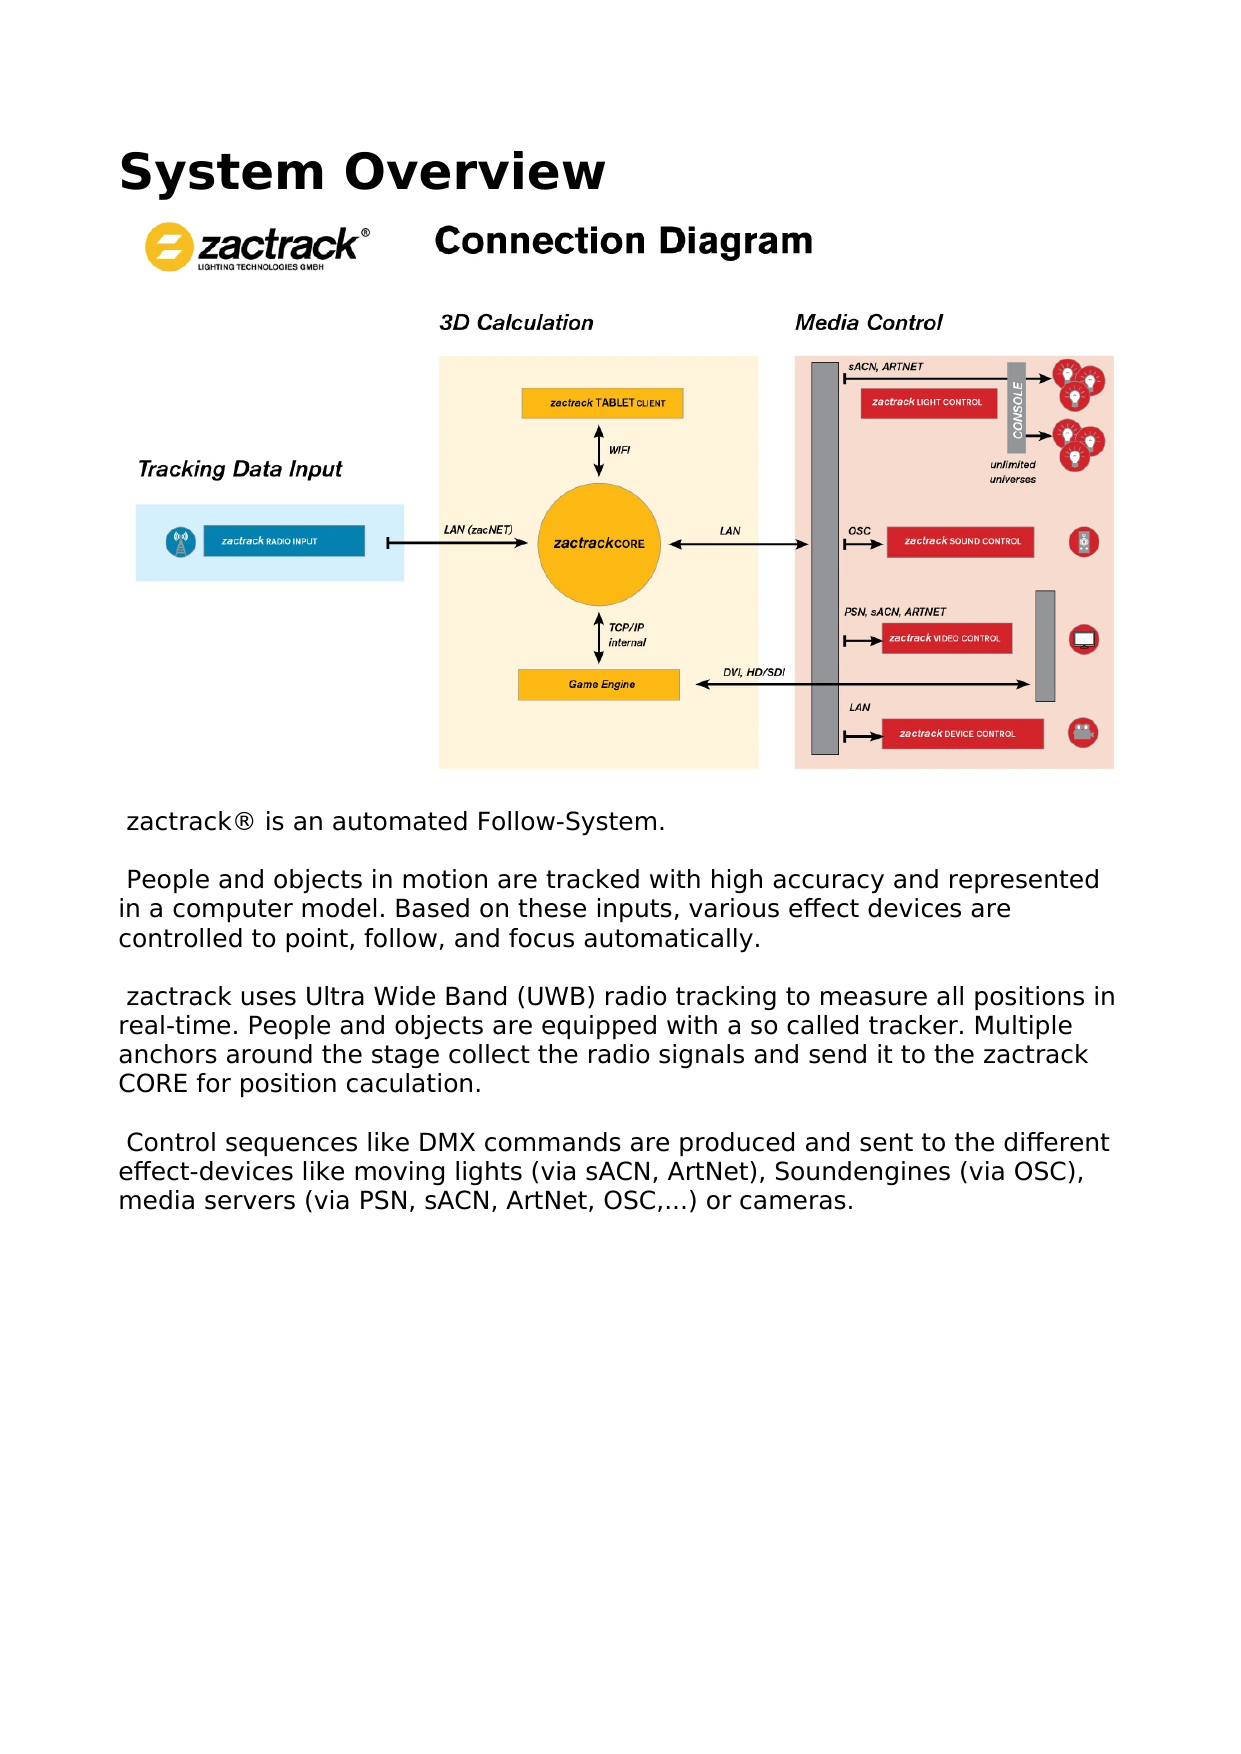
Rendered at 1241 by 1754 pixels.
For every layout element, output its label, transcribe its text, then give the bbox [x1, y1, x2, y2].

subtitle System Overview [118, 143, 1122, 201]
picture [118, 213, 1123, 778]
text zactrack® is an automated Follow-System. People and objects in motion are tracked with high accuracy and represented in a computer model. Based on these inputs, various effect devices are controlled to point, follow, and focus automatically. zactrack uses Ultra Wide Band (UWB) radio tracking to measure all positions in real-time. People and objects are equipped with a so called tracker. Multiple anchors around the stage collect the radio signals and send it to the zactrack CORE for position caculation. Control sequences like DMX commands are produced and sent to the different effect-devices like moving lights (via sACN, ArtNet), Soundengines (via OSC), media servers (via PSN, sACN, ArtNet, OSC,...) or cameras. [118, 778, 1122, 1332]
